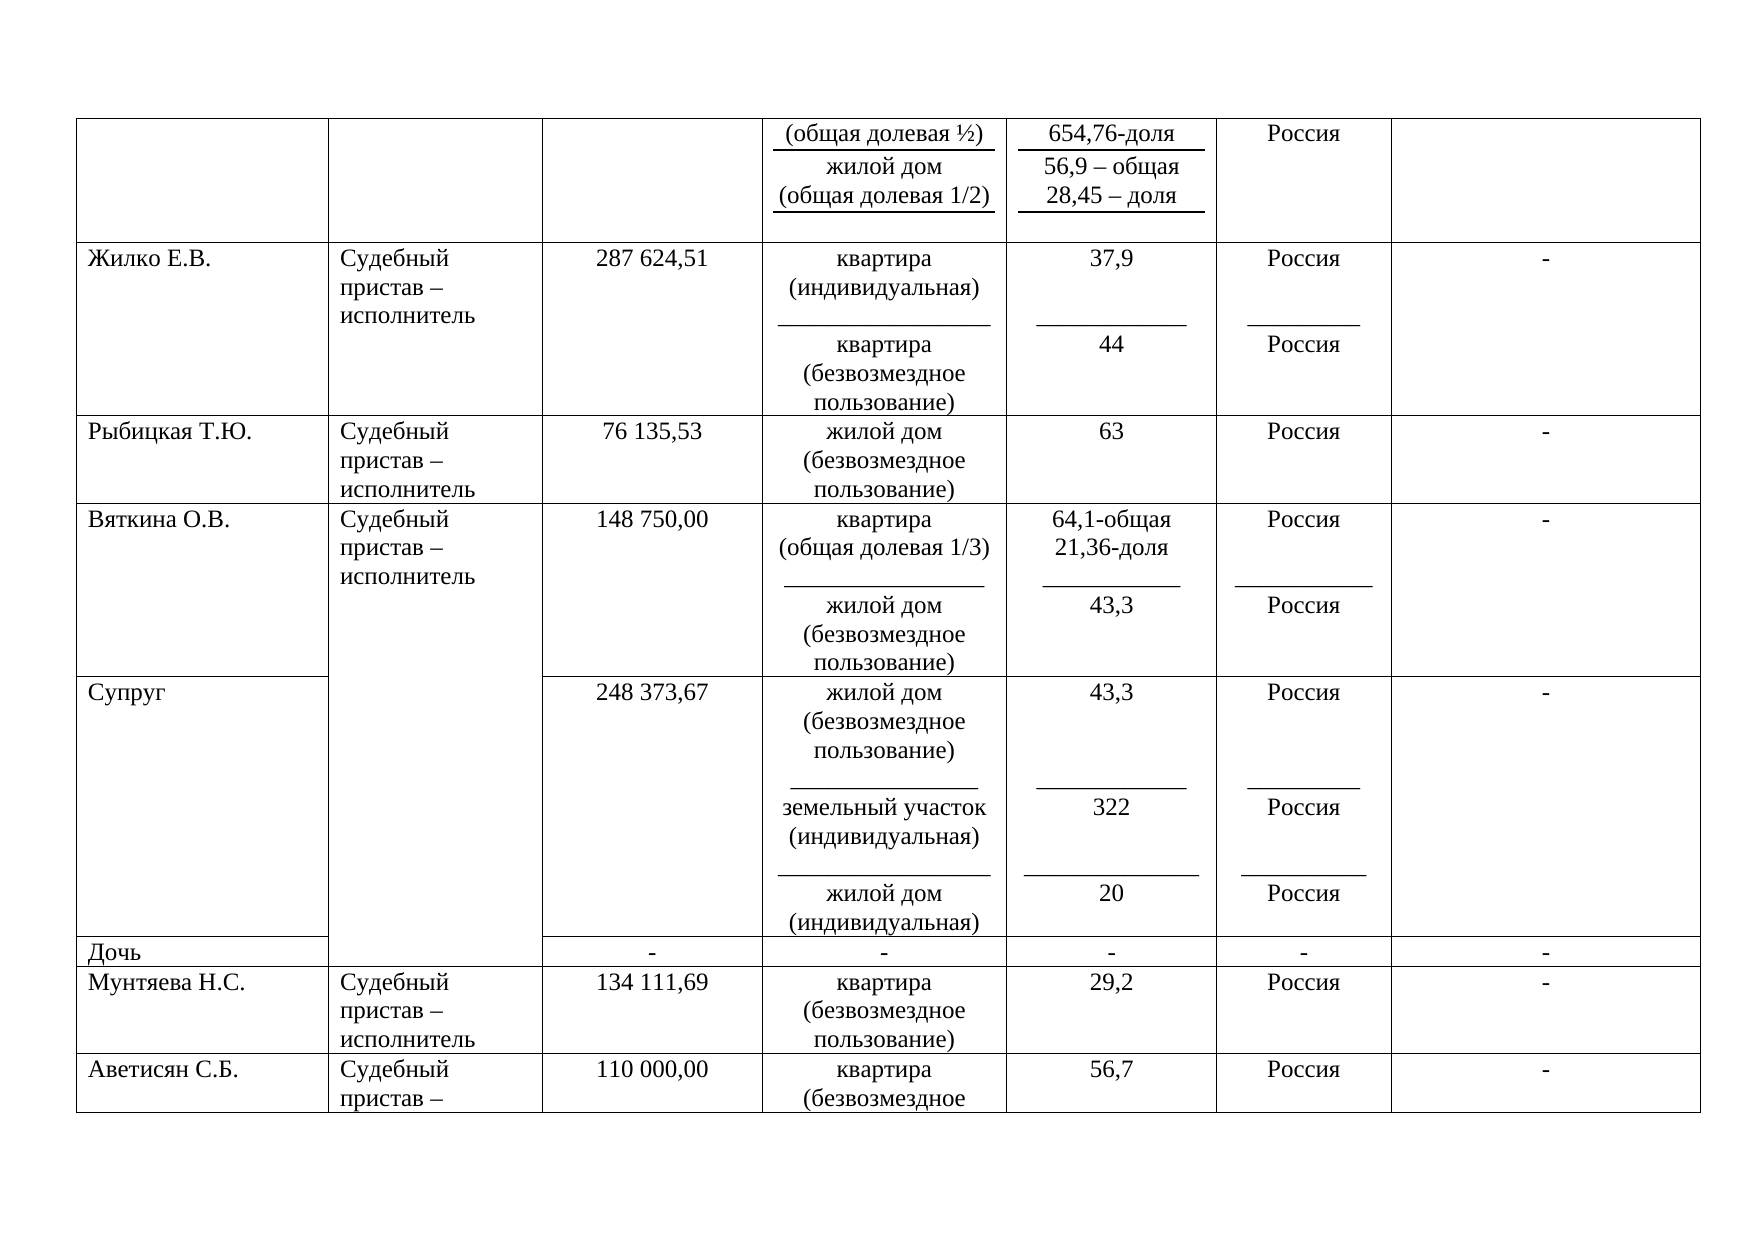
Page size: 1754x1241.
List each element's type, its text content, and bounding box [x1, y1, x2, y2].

table_cell Россия ___________ Россия [1217, 504, 1391, 676]
table_cell - [1392, 504, 1700, 676]
table_cell 110 000,00 [543, 1054, 762, 1112]
table_cell - [1392, 416, 1700, 503]
table_cell жилой дом (безвозмездное пользование) [763, 416, 1006, 503]
table_cell Судебный пристав – исполнитель [329, 416, 542, 503]
table_cell Россия [1217, 967, 1391, 1053]
table_cell (общая долевая ½) жилой дом (общая долевая 1/2) [763, 119, 1006, 242]
table_cell - [1217, 937, 1391, 966]
table_cell [329, 119, 542, 242]
table_cell 43,3 ____________ 322 ______________ 20 [1007, 677, 1216, 936]
table_cell - [763, 937, 1006, 966]
table_cell 148 750,00 [543, 504, 762, 676]
table_cell Супруг [77, 677, 328, 936]
table_cell 248 373,67 [543, 677, 762, 936]
table_cell Судебный пристав – исполнитель [329, 243, 542, 415]
table_cell 63 [1007, 416, 1216, 503]
table_cell [1392, 119, 1700, 242]
table_cell квартира (безвозмездное [763, 1054, 1006, 1112]
table_cell Мунтяева Н.С. [77, 967, 328, 1053]
table_cell Судебный пристав – исполнитель [329, 967, 542, 1053]
table_cell Россия [1217, 1054, 1391, 1112]
table_cell - [1392, 677, 1700, 936]
table_cell [543, 119, 762, 242]
table_cell 56,7 [1007, 1054, 1216, 1112]
table_cell 37,9 ____________ 44 [1007, 243, 1216, 415]
table_cell Судебный пристав – исполнитель [329, 504, 542, 966]
table_cell 287 624,51 [543, 243, 762, 415]
table_cell - [1007, 937, 1216, 966]
table_cell Россия _________ Россия __________ Россия [1217, 677, 1391, 936]
table_cell Аветисян С.Б. [77, 1054, 328, 1112]
table_cell квартира (индивидуальная) _________________ квартира (безвозмездное пользование) [763, 243, 1006, 415]
table_cell - [1392, 243, 1700, 415]
table_cell Жилко Е.В. [77, 243, 328, 415]
table_cell 76 135,53 [543, 416, 762, 503]
table_cell - [1392, 1054, 1700, 1112]
table_cell квартира (общая долевая 1/3) ________________ жилой дом (безвозмездное пользование) [763, 504, 1006, 676]
table_cell Россия [1217, 119, 1391, 242]
table_cell 654,76-доля 56,9 – общая 28,45 – доля [1007, 119, 1216, 242]
table_cell 29,2 [1007, 967, 1216, 1053]
table_cell Рыбицкая Т.Ю. [77, 416, 328, 503]
table_cell 134 111,69 [543, 967, 762, 1053]
table_cell квартира (безвозмездное пользование) [763, 967, 1006, 1053]
table_cell Вяткина О.В. [77, 504, 328, 676]
table_cell - [543, 937, 762, 966]
table_cell - [1392, 967, 1700, 1053]
table_cell Судебный пристав – [329, 1054, 542, 1112]
table_cell Дочь [77, 937, 328, 966]
table_cell Россия [1217, 416, 1391, 503]
table_cell - [1392, 937, 1700, 966]
table_cell жилой дом (безвозмездное пользование) _______________ земельный участок (индивидуальная) _________________ жилой дом (индивидуальная) [763, 677, 1006, 936]
table_cell Россия _________ Россия [1217, 243, 1391, 415]
table_cell [77, 119, 328, 242]
table_cell 64,1-общая 21,36-доля ___________ 43,3 [1007, 504, 1216, 676]
